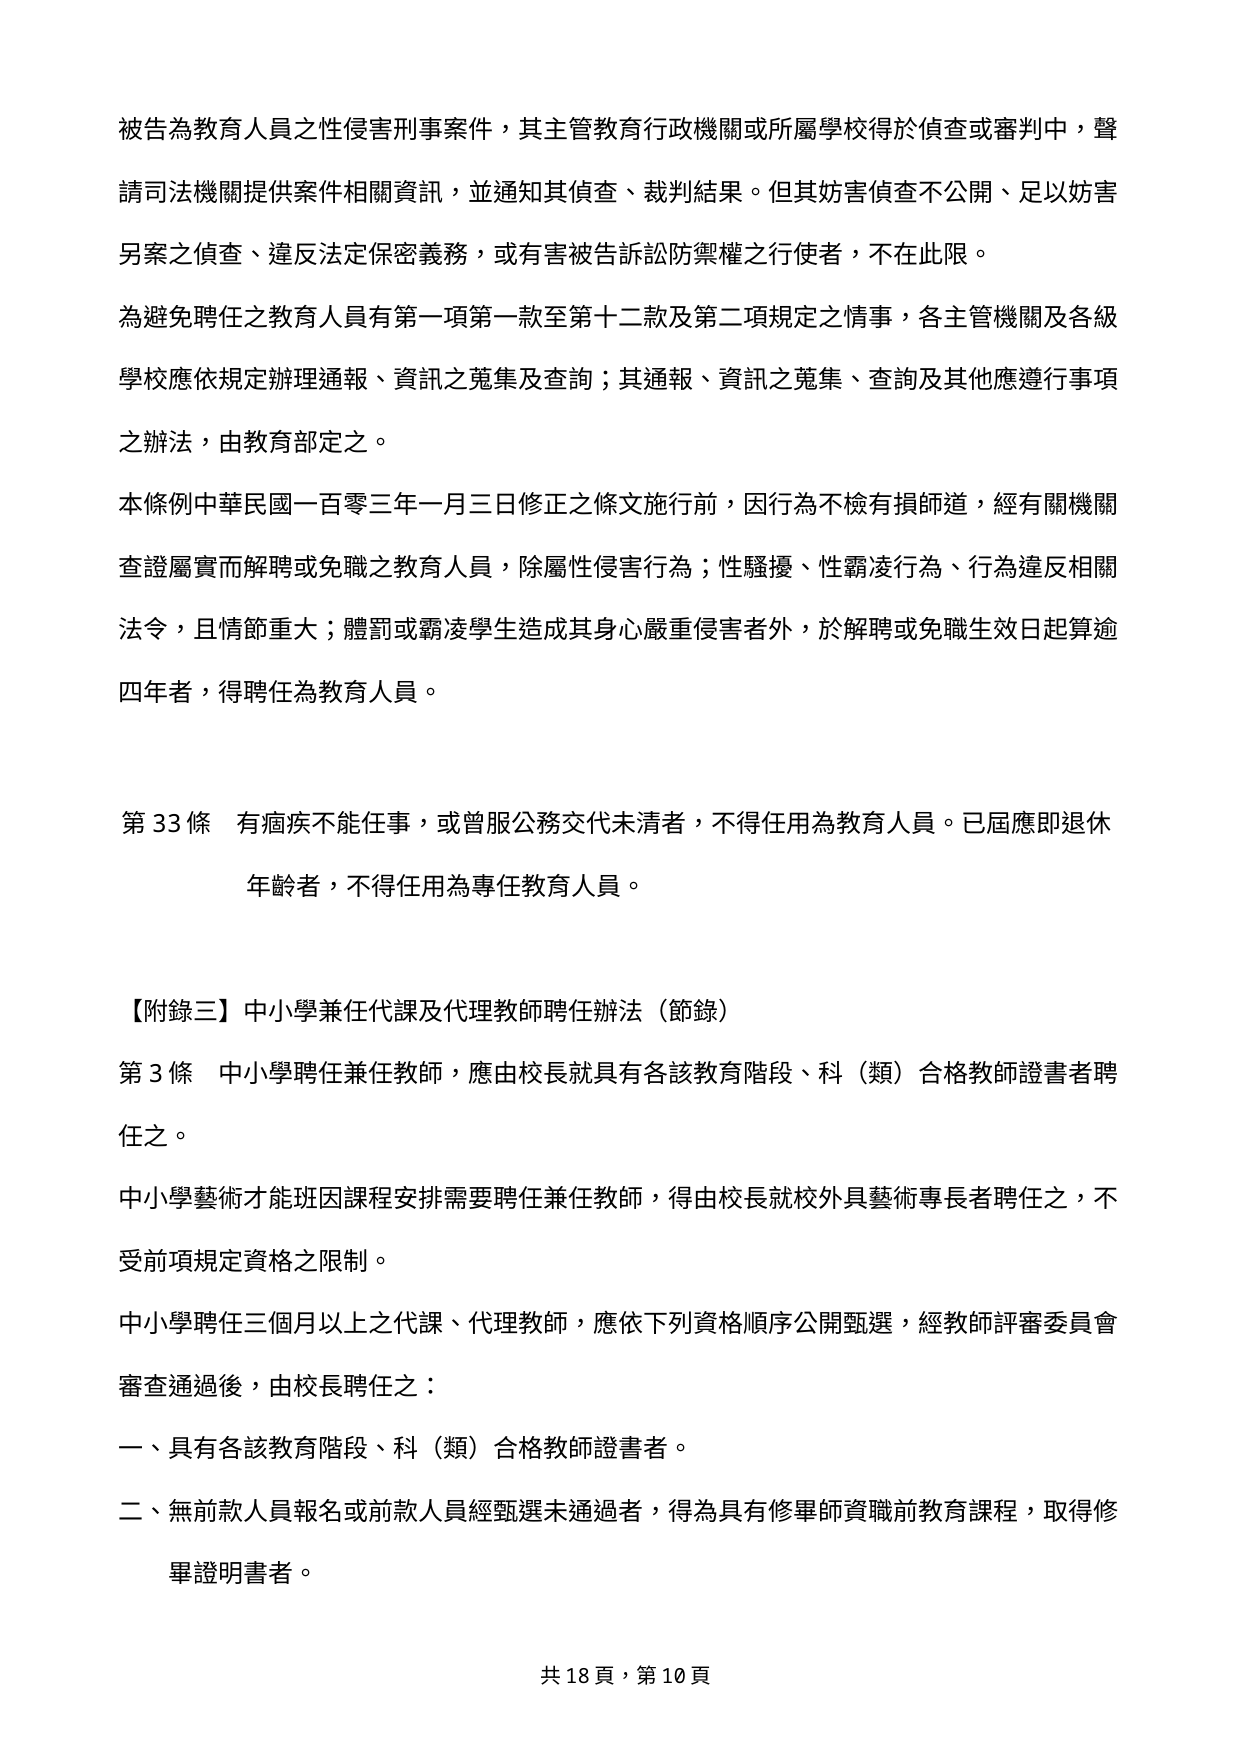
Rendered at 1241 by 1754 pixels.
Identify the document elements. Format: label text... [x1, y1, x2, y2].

text 第3條 中小學聘任兼任教師，應由校長就具有各該教育階段、科（類）合格教師證書者聘任之。 [118, 1030, 1122, 1155]
text 第33條 有痼疾不能任事，或曾服公務交代未清者，不得任用為教育人員。已屆應即退休年齡者，不得任用為專任教育人員。 [122, 780, 1122, 905]
text 二、無前款人員報名或前款人員經甄選未通過者，得為具有修畢師資職前教育課程，取得修畢證明書者。 [118, 1468, 1122, 1593]
text 中小學藝術才能班因課程安排需要聘任兼任教師，得由校長就校外具藝術專長者聘任之，不受前項規定資格之限制。 [118, 1155, 1122, 1280]
text 本條例中華民國一百零三年一月三日修正之條文施行前，因行為不檢有損師道，經有關機關查證屬實而解聘或免職之教育人員，除屬性侵害行為；性騷擾、性霸凌行為、行為違反相關法令，且情節重大；體罰或霸凌學生造成其身心嚴重侵害者外，於解聘或免職生效日起算逾四年者，得聘任為教育人員。 [118, 461, 1122, 711]
text 【附錄三】中小學兼任代課及代理教師聘任辦法（節錄） [118, 968, 1122, 1030]
text 一、具有各該教育階段、科（類）合格教師證書者。 [118, 1405, 1122, 1468]
text 為避免聘任之教育人員有第一項第一款至第十二款及第二項規定之情事，各主管機關及各級學校應依規定辦理通報、資訊之蒐集及查詢；其通報、資訊之蒐集、查詢及其他應遵行事項之辦法，由教育部定之。 [118, 273, 1122, 461]
text 中小學聘任三個月以上之代課、代理教師，應依下列資格順序公開甄選，經教師評審委員會審查通過後，由校長聘任之： [118, 1280, 1122, 1405]
text 被告為教育人員之性侵害刑事案件，其主管教育行政機關或所屬學校得於偵查或審判中，聲請司法機關提供案件相關資訊，並通知其偵查、裁判結果。但其妨害偵查不公開、足以妨害另案之偵查、違反法定保密義務，或有害被告訴訟防禦權之行使者，不在此限。 [118, 86, 1122, 273]
